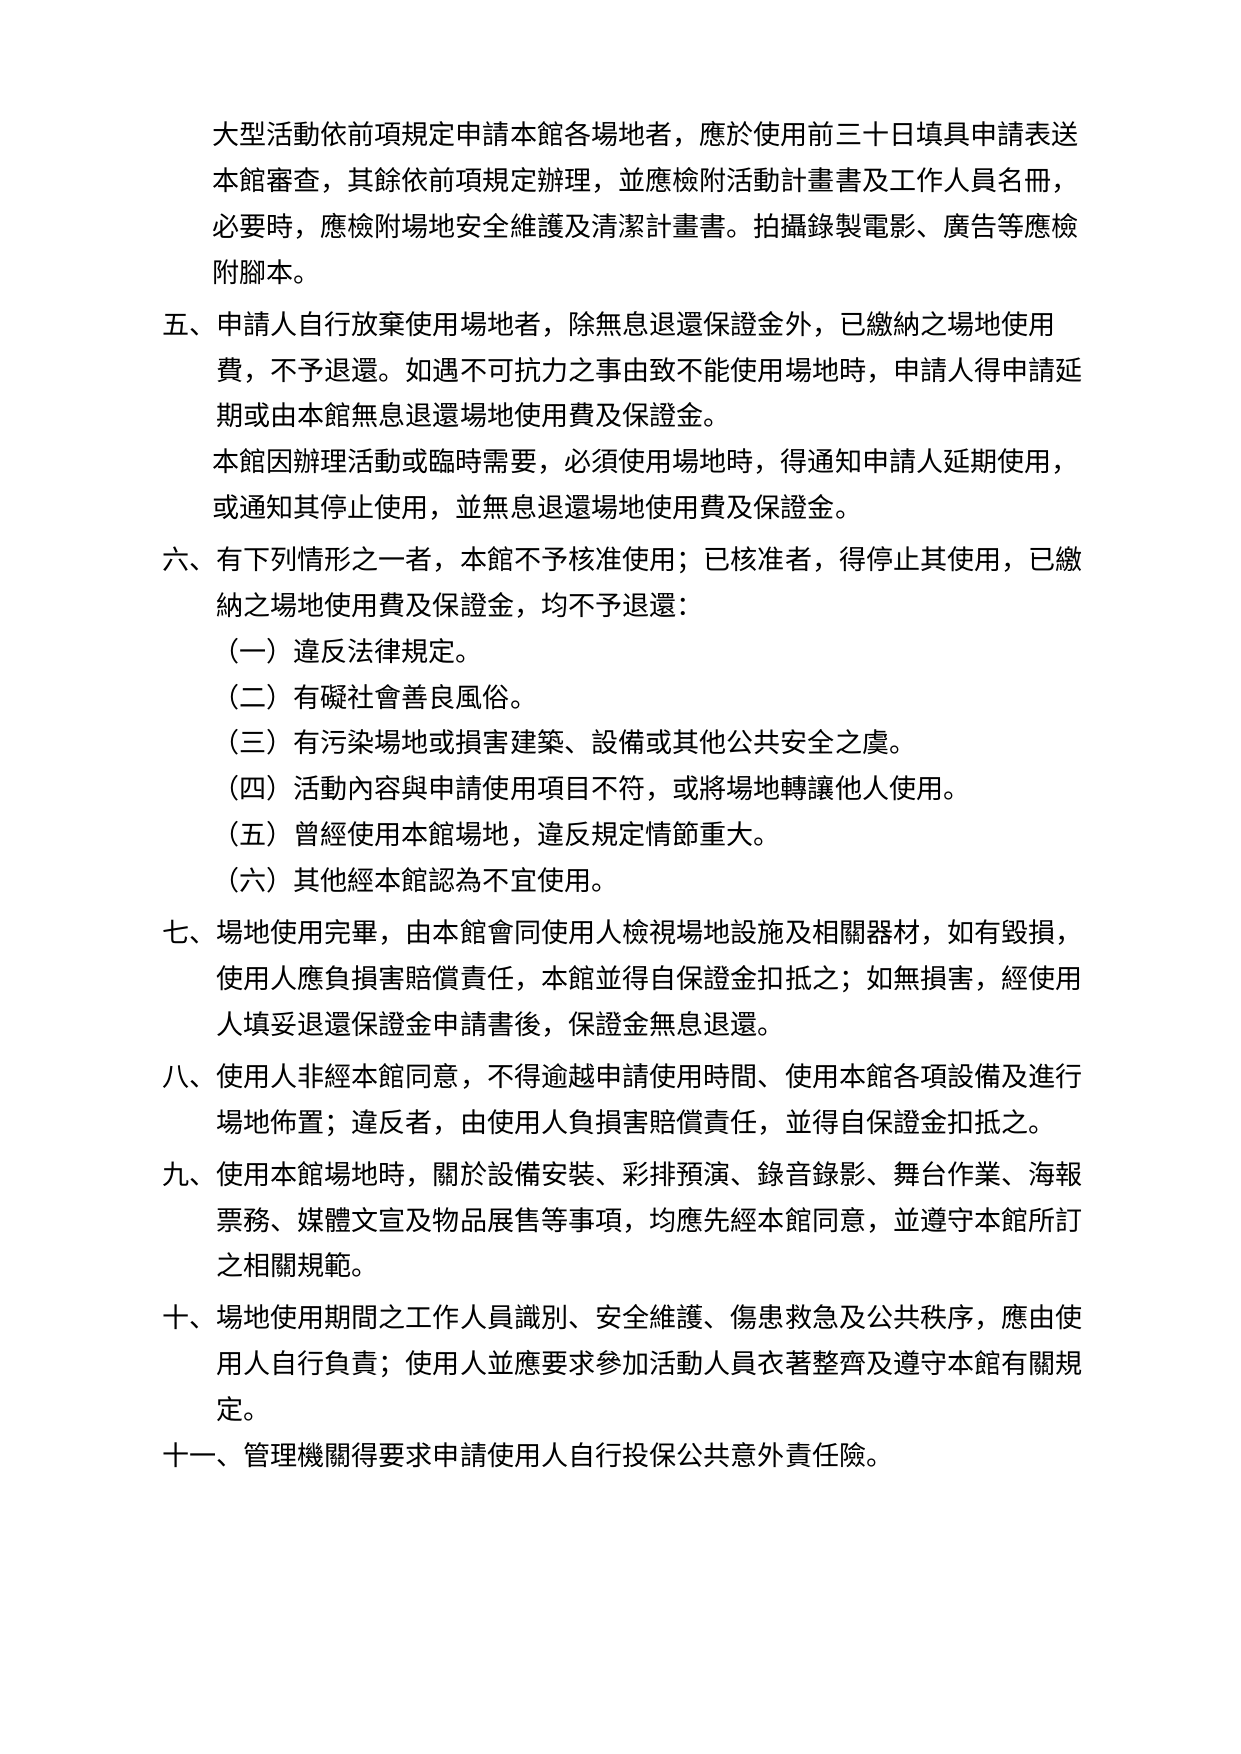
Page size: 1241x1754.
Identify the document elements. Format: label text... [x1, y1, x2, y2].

table_cell 五、申請人自行放棄使用場地者，除無息退還保證金外，已繳納之場地使用費，不予退還。如遇不可抗力之事由致不能使用場地時，申請人得申請延期或由本館無息退還場地使用費及保證金。 本館因辦理活動或臨時需要，必須使用場地時，得通知申請人延期使用，或通知其停止使用，並無息退還場地使用費及保證金。 [159, 293, 1089, 528]
table_cell [151, 293, 159, 528]
table_cell [151, 901, 159, 1045]
table_cell 八、使用人非經本館同意，不得逾越申請使用時間、使用本館各項設備及進行場地佈置；違反者，由使用人負損害賠償責任，並得自保證金扣抵之。 [159, 1045, 1089, 1143]
table_cell [151, 1287, 159, 1476]
table_cell 十、場地使用期間之工作人員識別、安全維護、傷患救急及公共秩序，應由使用人自行負責；使用人並應要求參加活動人員衣著整齊及遵守本館有關規定。 十一、管理機關得要求申請使用人自行投保公共意外責任險。 [159, 1287, 1089, 1476]
table_header [151, 104, 159, 293]
table_cell 六、有下列情形之一者，本館不予核准使用；已核准者，得停止其使用，已繳納之場地使用費及保證金，均不予退還： （一）違反法律規定。 （二）有礙社會善良風俗。 （三）有污染場地或損害建築、設備或其他公共安全之虞。 （四）活動內容與申請使用項目不符，或將場地轉讓他人使用。 （五）曾經使用本館場地，違反規定情節重大。 （六）其他經本館認為不宜使用。 [159, 529, 1089, 901]
table_cell [151, 529, 159, 901]
table_cell 七、場地使用完畢，由本館會同使用人檢視場地設施及相關器材，如有毀損，使用人應負損害賠償責任，本館並得自保證金扣抵之；如無損害，經使用人填妥退還保證金申請書後，保證金無息退還。 [159, 901, 1089, 1045]
table_cell [151, 1143, 159, 1287]
table_cell 九、使用本館場地時，關於設備安裝、彩排預演、錄音錄影、舞台作業、海報票務、媒體文宣及物品展售等事項，均應先經本館同意，並遵守本館所訂之相關規範。 [159, 1143, 1089, 1287]
table_cell [151, 1045, 159, 1143]
table_header 大型活動依前項規定申請本館各場地者，應於使用前三十日填具申請表送本館審查，其餘依前項規定辦理，並應檢附活動計畫書及工作人員名冊，必要時，應檢附場地安全維護及清潔計畫書。拍攝錄製電影、廣告等應檢附腳本。 [159, 104, 1089, 293]
